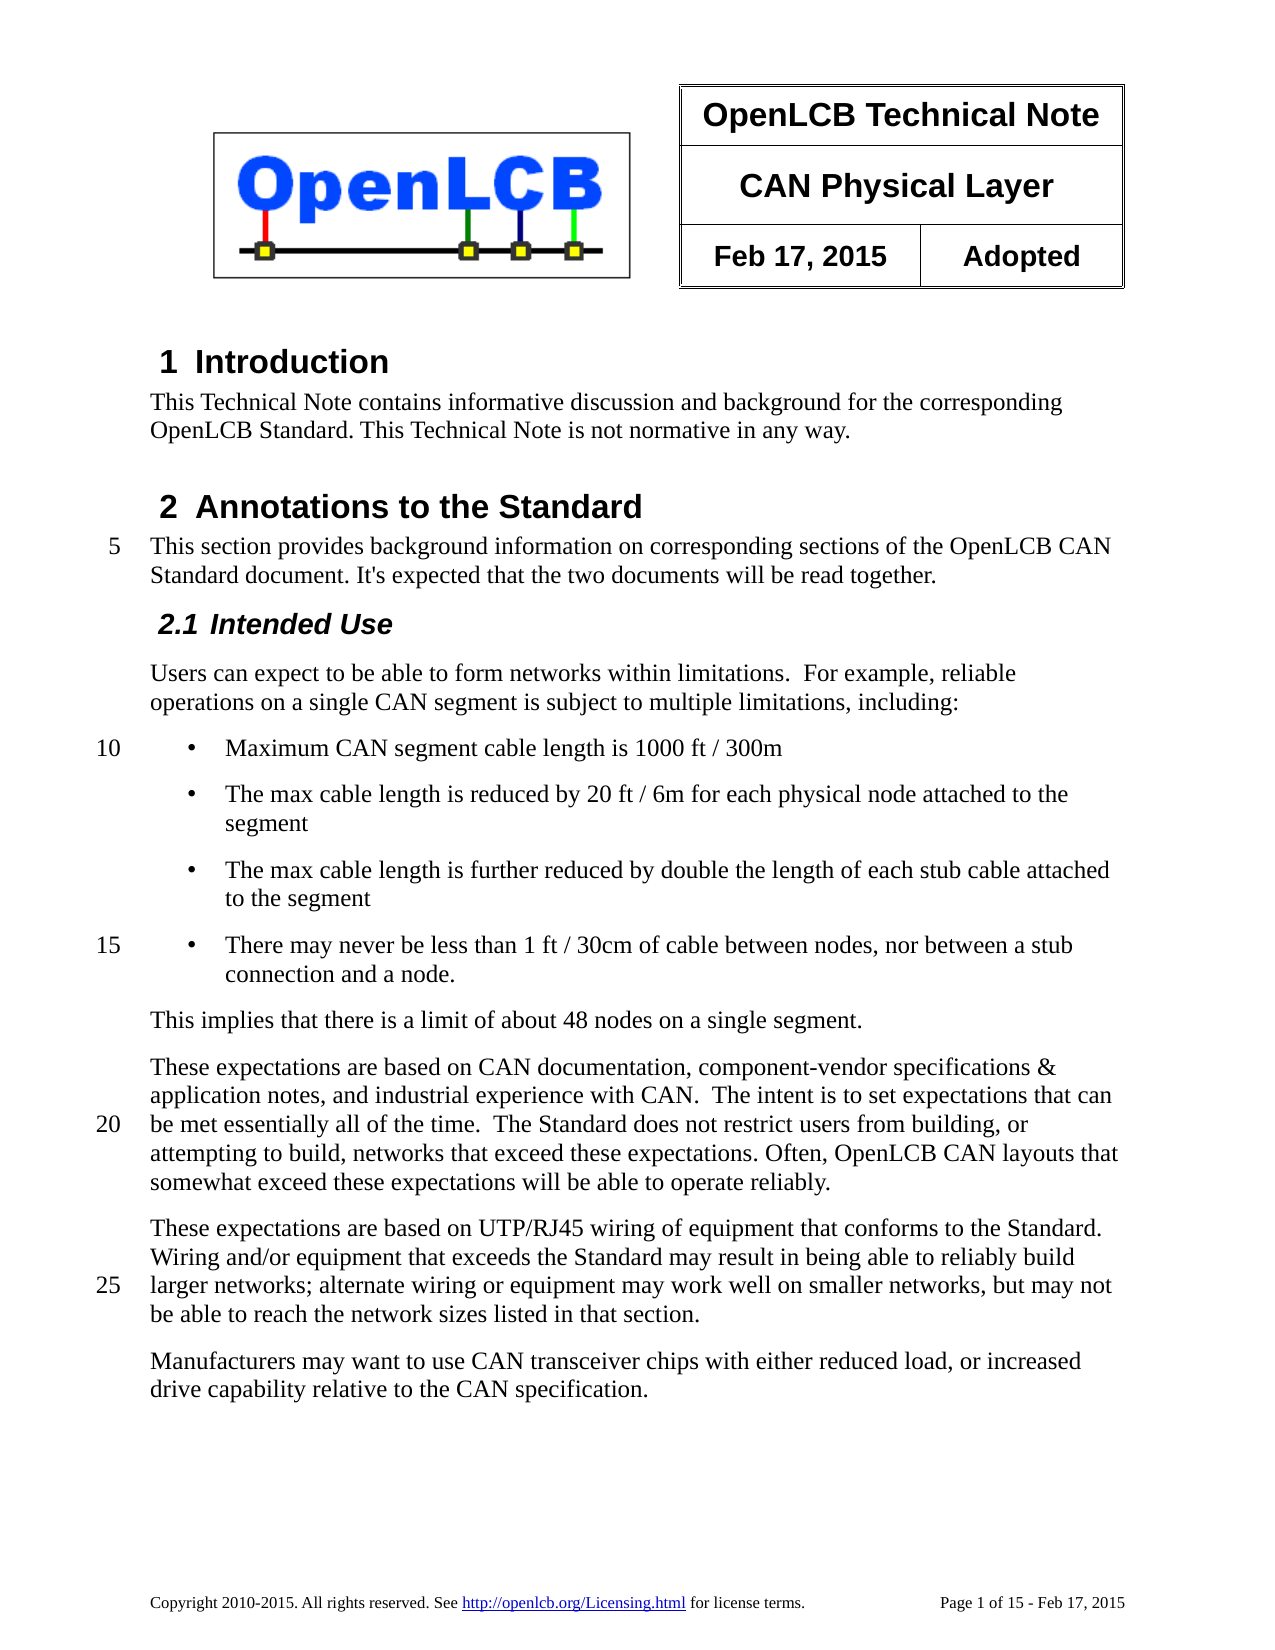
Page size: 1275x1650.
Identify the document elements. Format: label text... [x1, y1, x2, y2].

subtitle Annotations to the Standard [150, 487, 1125, 525]
list Maximum CAN segment cable length is 1000 ft / 300m [187, 733, 1125, 762]
text These expectations are based on UTP/RJ45 wiring of equipment that conforms to the Standard. Wiring and/or equipment that exceeds the Standard may result in being able to reliably build larger networks; alternate wiring or equipment may work well on smaller networks, but may not be able to reach the network sizes listed in that section. [150, 1213, 1125, 1328]
list The max cable length is reduced by 20 ft / 6m for each physical node attached to the segment [187, 779, 1125, 837]
subtitle Introduction [150, 342, 1125, 380]
list The max cable length is further reduced by double the length of each stub cable attached to the segment [187, 855, 1125, 912]
text Users can expect to be able to form networks within limitations. For example, reliable operations on a single CAN segment is subject to multiple limitations, including: [150, 658, 1125, 715]
text This implies that there is a limit of about 48 nodes on a single segment. [150, 1005, 1125, 1034]
subtitle Intended Use [150, 607, 1125, 640]
list There may never be less than 1 ft / 30cm of cable between nodes, nor between a stub connection and a node. [187, 930, 1125, 987]
text Manufacturers may want to use CAN transceiver chips with either reduced load, or increased drive capability relative to the CAN specification. [150, 1346, 1125, 1403]
picture [212, 131, 632, 280]
text This Technical Note contains informative discussion and background for the corresponding OpenLCB Standard. This Technical Note is not normative in any way. [150, 387, 1125, 444]
text These expectations are based on CAN documentation, component-vendor specifications & application notes, and industrial experience with CAN. The intent is to set expectations that can be met essentially all of the time. The Standard does not restrict users from building, or attempting to build, networks that exceed these expectations. Often, OpenLCB CAN layouts that somewhat exceed these expectations will be able to operate reliably. [150, 1052, 1125, 1195]
text This section provides background information on corresponding sections of the OpenLCB CAN Standard document. It's expected that the two documents will be read together. [150, 531, 1125, 589]
